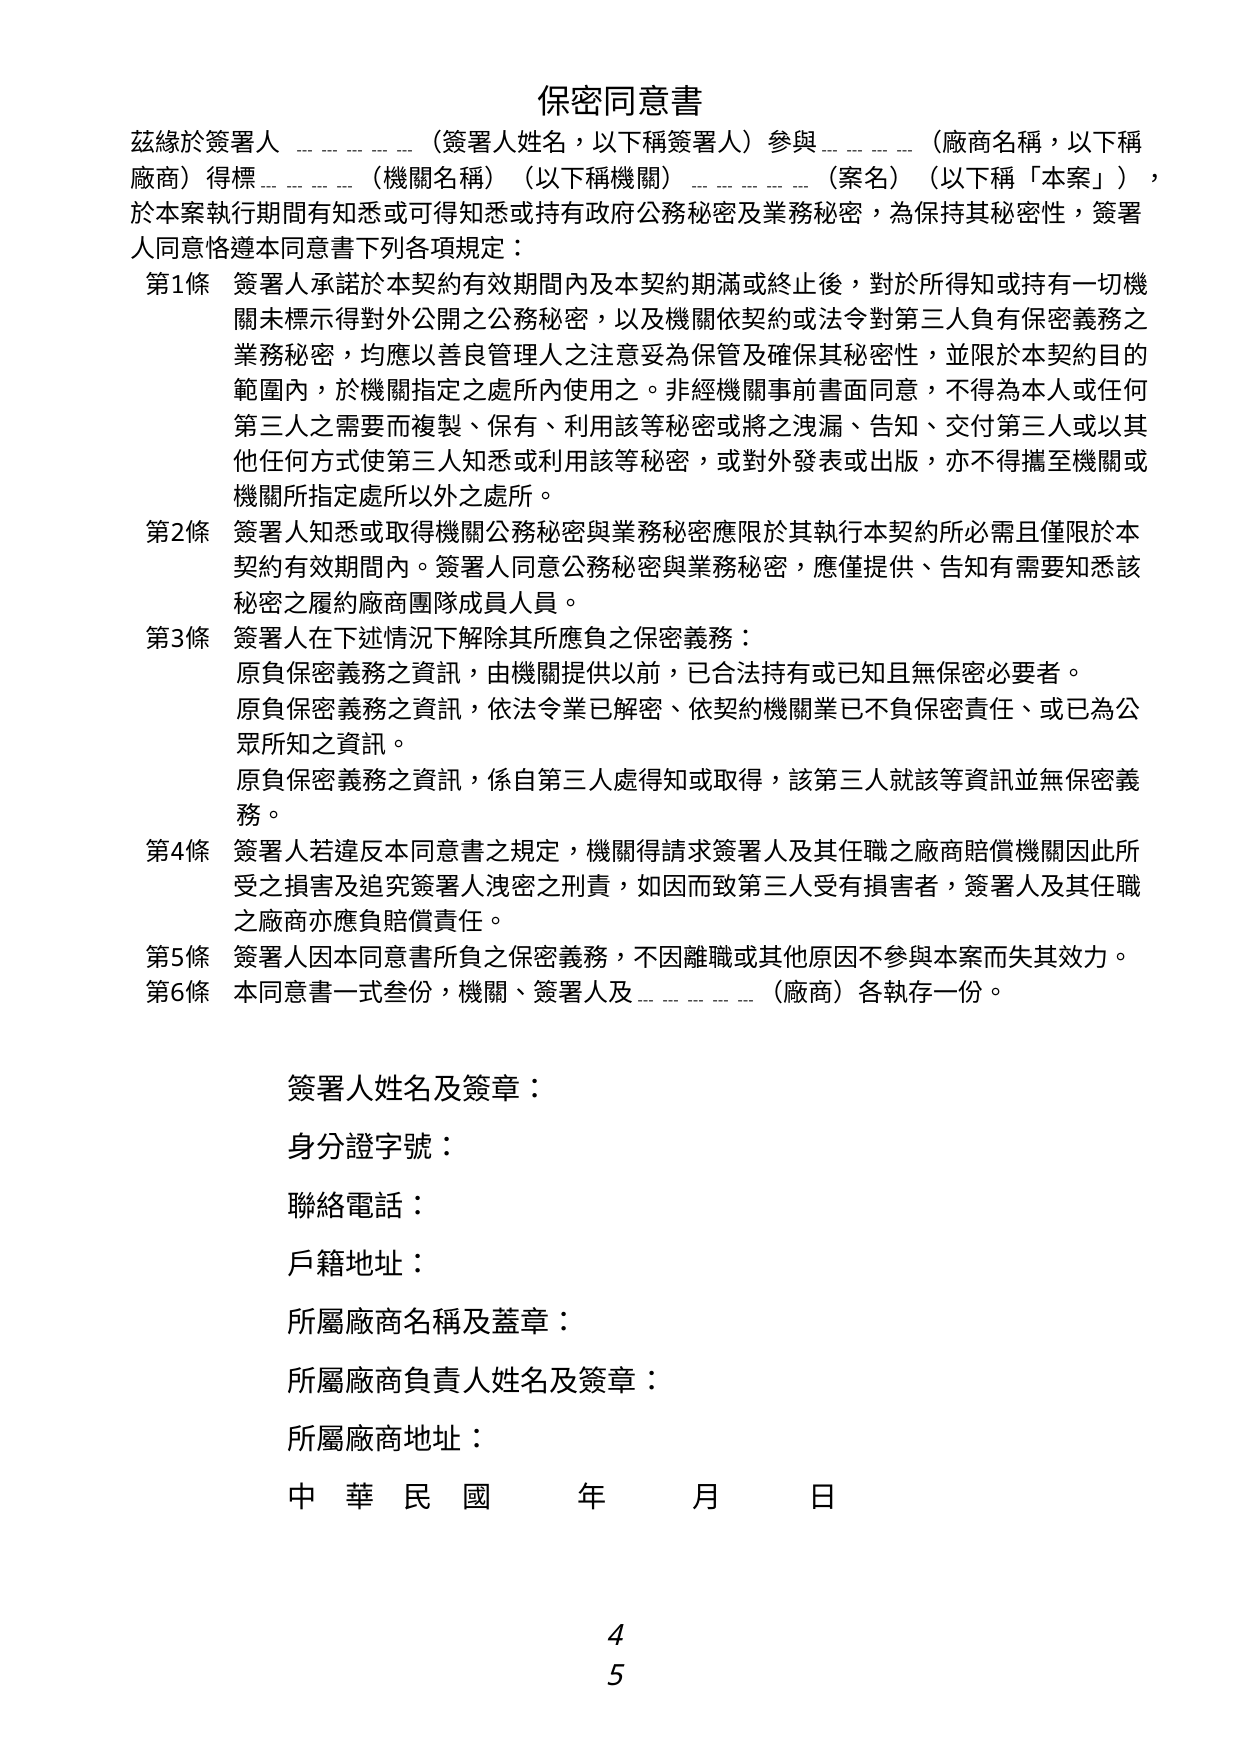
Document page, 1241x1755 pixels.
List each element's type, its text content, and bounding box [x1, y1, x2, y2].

list 簽署人因本同意書所負之保密義務，不因離職或其他原因不參與本案而失其效力。 [145, 938, 1142, 973]
text 聯絡電話： [287, 1179, 1096, 1225]
text 茲緣於簽署人 ﹍﹍﹍﹍﹍（簽署人姓名，以下稱簽署人）參與﹍﹍﹍﹍（廠商名稱，以下稱廠商）得標﹍﹍﹍﹍（機關名稱）（以下稱機關）﹍﹍﹍﹍﹍（案名）（以下稱「本案」），於本案執行期間有知悉或可得知悉或持有政府公務秘密及業務秘密，為保持其秘密性，簽署人同意恪遵本同意書下列各項規定： [130, 123, 1142, 265]
text 簽署人姓名及簽章： [287, 1063, 1096, 1109]
list 本同意書一式叁份，機關、簽署人及﹍﹍﹍﹍﹍（廠商）各執存一份。 [145, 973, 1142, 1009]
text 原負保密義務之資訊，係自第三人處得知或取得，該第三人就該等資訊並無保密義務。 [236, 761, 1142, 832]
text 身分證字號： [287, 1121, 1096, 1167]
text 所屬廠商地址： [287, 1413, 1096, 1459]
text 原負保密義務之資訊，依法令業已解密、依契約機關業已不負保密責任、或已為公眾所知之資訊。 [236, 690, 1142, 761]
list 簽署人知悉或取得機關公務秘密與業務秘密應限於其執行本契約所必需且僅限於本契約有效期間內。簽署人同意公務秘密與業務秘密，應僅提供、告知有需要知悉該秘密之履約廠商團隊成員人員。 [145, 513, 1142, 619]
list 簽署人在下述情況下解除其所應負之保密義務： [145, 619, 1142, 654]
text 中 華 民 國 年 月 日 [287, 1471, 1096, 1517]
text 戶籍地址： [287, 1238, 1096, 1284]
list 保密同意書 [130, 75, 1110, 123]
text 原負保密義務之資訊，由機關提供以前，已合法持有或已知且無保密必要者。 [236, 654, 1142, 690]
list 簽署人若違反本同意書之規定，機關得請求簽署人及其任職之廠商賠償機關因此所受之損害及追究簽署人洩密之刑責，如因而致第三人受有損害者，簽署人及其任職之廠商亦應負賠償責任。 [145, 832, 1142, 938]
text 所屬廠商名稱及蓋章： [287, 1296, 1096, 1342]
text 所屬廠商負責人姓名及簽章： [287, 1354, 1096, 1400]
list 簽署人承諾於本契約有效期間內及本契約期滿或終止後，對於所得知或持有一切機關未標示得對外公開之公務秘密，以及機關依契約或法令對第三人負有保密義務之業務秘密，均應以善良管理人之注意妥為保管及確保其秘密性，並限於本契約目的範圍內，於機關指定之處所內使用之。非經機關事前書面同意，不得為本人或任何第三人之需要而複製、保有、利用該等秘密或將之洩漏、告知、交付第三人或以其他任何方式使第三人知悉或利用該等秘密，或對外發表或出版，亦不得攜至機關或機關所指定處所以外之處所。 [145, 265, 1149, 513]
